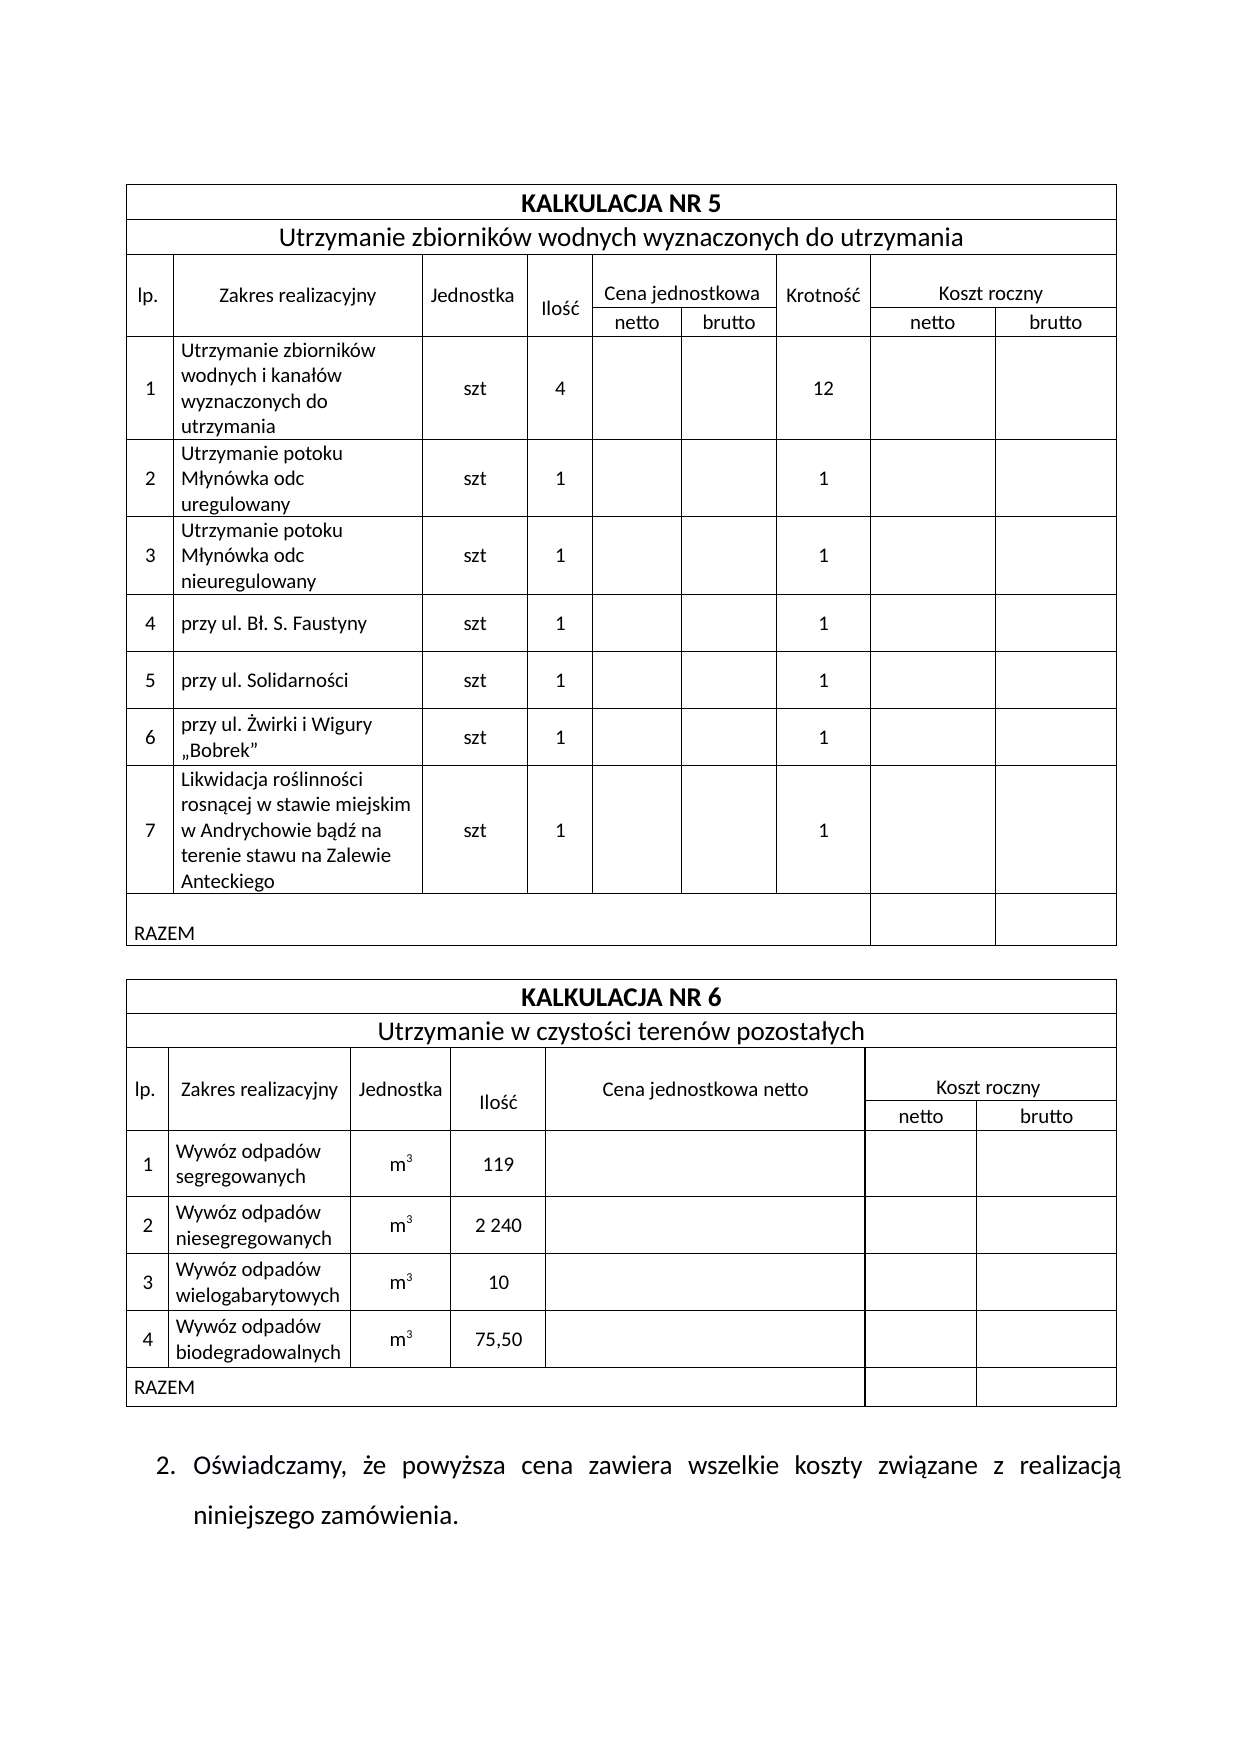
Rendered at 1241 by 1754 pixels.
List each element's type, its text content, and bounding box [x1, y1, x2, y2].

table_cell [977, 1368, 1116, 1406]
table_header KALKULACJA NR 6 [127, 980, 1116, 1013]
table_cell [871, 652, 995, 708]
table_header KALKULACJA NR 5 [127, 185, 1116, 219]
table_cell szt [423, 652, 527, 708]
table_cell [682, 595, 776, 651]
table_cell Cena jednostkowa [593, 255, 776, 307]
table_cell Ilość [451, 1048, 545, 1130]
table_cell [593, 337, 681, 439]
table_cell 1 [528, 766, 592, 893]
table_cell [682, 337, 776, 439]
table_cell Ilość [528, 255, 592, 336]
table_cell [977, 1131, 1116, 1196]
table_cell 4 [528, 337, 592, 439]
table_cell [996, 652, 1116, 708]
table_cell Wywóz odpadów biodegradowalnych [169, 1311, 350, 1367]
table_cell [866, 1254, 976, 1310]
table_cell 1 [127, 337, 173, 439]
table_cell Wywóz odpadów segregowanych [169, 1131, 350, 1196]
table_cell [546, 1254, 864, 1310]
table_cell [977, 1311, 1116, 1367]
table_cell m3 [351, 1131, 450, 1196]
table_cell [996, 517, 1116, 593]
table_cell szt [423, 595, 527, 651]
table_cell 7 [127, 766, 173, 893]
table_cell [996, 337, 1116, 439]
table_cell szt [423, 766, 527, 893]
table_cell 3 [127, 517, 173, 593]
table_cell [593, 652, 681, 708]
table_cell Utrzymanie potoku Młynówka odc nieuregulowany [174, 517, 422, 593]
table_cell [871, 595, 995, 651]
table_cell [996, 766, 1116, 893]
table_cell Likwidacja roślinności rosnącej w stawie miejskim w Andrychowie bądź na terenie stawu na Zalewie Anteckiego [174, 766, 422, 893]
table_cell m3 [351, 1311, 450, 1367]
table_cell 2 240 [451, 1197, 545, 1253]
table_cell [593, 766, 681, 893]
table_cell Utrzymanie zbiorników wodnych i kanałów wyznaczonych do utrzymania [174, 337, 422, 439]
table_cell [866, 1368, 976, 1406]
table_cell brutto [996, 308, 1116, 336]
table_cell 1 [528, 595, 592, 651]
table_cell przy ul. Bł. S. Faustyny [174, 595, 422, 651]
table_cell 75,50 [451, 1311, 545, 1367]
table_cell 2 [127, 440, 173, 516]
table_cell [871, 337, 995, 439]
table_cell m3 [351, 1254, 450, 1310]
table_cell [546, 1131, 864, 1196]
table_cell Jednostka [423, 255, 527, 336]
table_cell szt [423, 709, 527, 765]
table_cell [871, 440, 995, 516]
table_cell 1 [777, 766, 870, 893]
table_cell 119 [451, 1131, 545, 1196]
table_cell [996, 440, 1116, 516]
table_cell brutto [977, 1101, 1116, 1130]
table_cell 4 [127, 1311, 168, 1367]
table_cell [682, 652, 776, 708]
table_cell [593, 595, 681, 651]
table_cell Utrzymanie potoku Młynówka odc uregulowany [174, 440, 422, 516]
table_cell Koszt roczny [866, 1048, 1116, 1100]
table_cell [871, 517, 995, 593]
table_cell netto [593, 308, 681, 336]
table_cell [866, 1197, 976, 1253]
table_cell RAZEM [127, 1368, 864, 1406]
table_cell [593, 709, 681, 765]
table_cell Utrzymanie zbiorników wodnych wyznaczonych do utrzymania [127, 220, 1116, 253]
table_cell 3 [127, 1254, 168, 1310]
table_cell [871, 766, 995, 893]
table_cell [996, 595, 1116, 651]
list Oświadczamy, że powyższa cena zawiera wszelkie koszty związane z realizacją niniejszego zamówienia. [156, 1448, 1122, 1531]
table_cell 1 [777, 440, 870, 516]
table_cell 10 [451, 1254, 545, 1310]
table_cell [977, 1254, 1116, 1310]
table_cell Wywóz odpadów niesegregowanych [169, 1197, 350, 1253]
table_cell [682, 766, 776, 893]
table_cell [866, 1311, 976, 1367]
table_cell szt [423, 517, 527, 593]
table_cell [593, 517, 681, 593]
table_cell netto [866, 1101, 976, 1130]
table_cell Utrzymanie w czystości terenów pozostałych [127, 1014, 1116, 1047]
table_cell szt [423, 440, 527, 516]
table_cell 1 [127, 1131, 168, 1196]
table_cell Krotność [777, 255, 870, 336]
table_cell [546, 1311, 864, 1367]
table_cell [871, 894, 995, 945]
table_cell 2 [127, 1197, 168, 1253]
table_cell 1 [528, 652, 592, 708]
table_cell [996, 894, 1116, 945]
table_cell RAZEM [127, 894, 870, 945]
table_cell lp. [127, 255, 173, 336]
table_cell 1 [777, 517, 870, 593]
table_cell 1 [777, 652, 870, 708]
table_cell 6 [127, 709, 173, 765]
table_cell 4 [127, 595, 173, 651]
table_cell 1 [777, 595, 870, 651]
table_cell [866, 1131, 976, 1196]
table_cell lp. [127, 1048, 168, 1130]
table_cell 1 [528, 709, 592, 765]
table_cell 1 [528, 517, 592, 593]
table_cell 1 [777, 709, 870, 765]
table_cell Koszt roczny [871, 255, 1116, 307]
table_cell Zakres realizacyjny [174, 255, 422, 336]
table_cell [682, 517, 776, 593]
table_cell [546, 1197, 864, 1253]
table_cell Jednostka [351, 1048, 450, 1130]
table_cell szt [423, 337, 527, 439]
table_cell [682, 709, 776, 765]
table_cell 5 [127, 652, 173, 708]
table_cell 12 [777, 337, 870, 439]
table_cell brutto [682, 308, 776, 336]
table_cell [996, 709, 1116, 765]
table_cell [682, 440, 776, 516]
table_cell [871, 709, 995, 765]
table_cell netto [871, 308, 995, 336]
table_cell Cena jednostkowa netto [546, 1048, 864, 1130]
table_cell przy ul. Żwirki i Wigury „Bobrek” [174, 709, 422, 765]
table_cell Wywóz odpadów wielogabarytowych [169, 1254, 350, 1310]
table_cell [593, 440, 681, 516]
table_cell Zakres realizacyjny [169, 1048, 350, 1130]
table_cell [977, 1197, 1116, 1253]
table_cell przy ul. Solidarności [174, 652, 422, 708]
table_cell 1 [528, 440, 592, 516]
table_cell m3 [351, 1197, 450, 1253]
